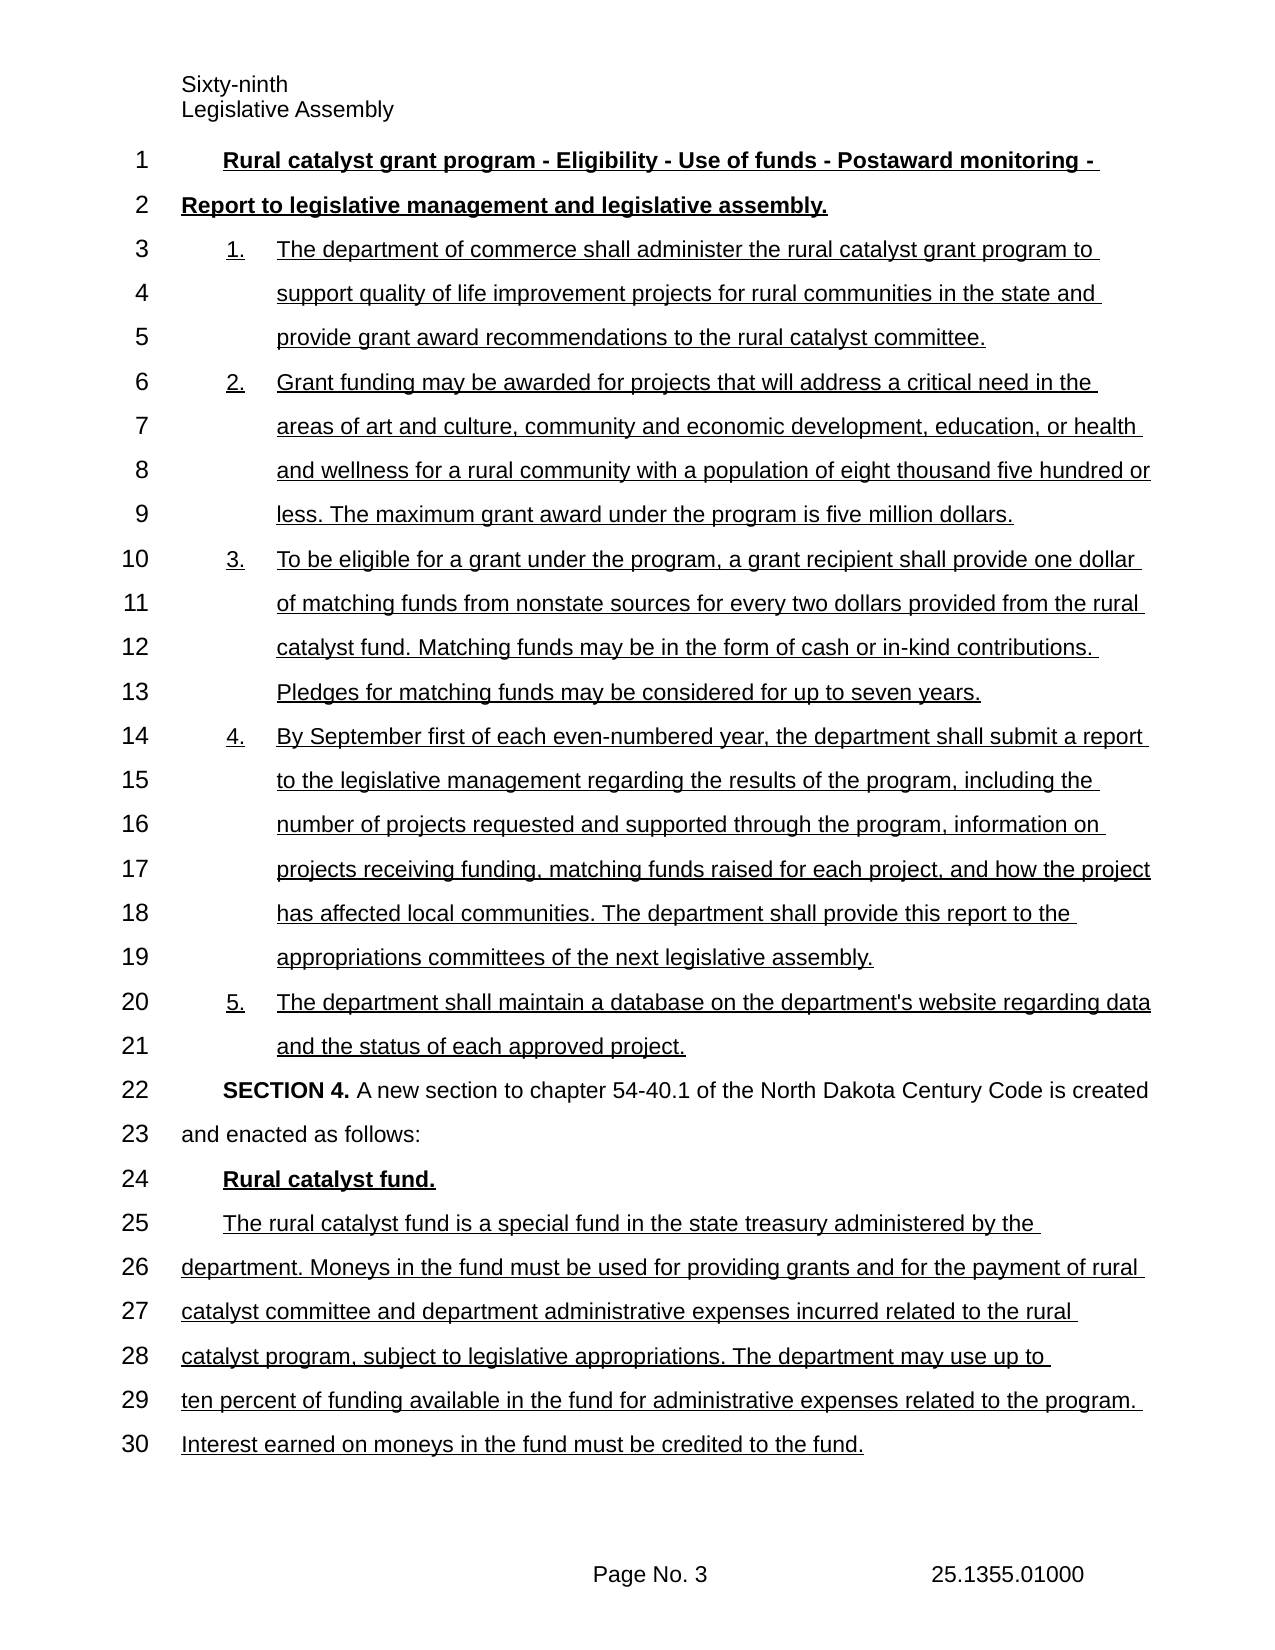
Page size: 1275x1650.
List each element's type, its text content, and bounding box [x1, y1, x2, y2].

subtitle Rural catalyst grant program - Eligibility - Use of funds - Postaward monitoring ‑ Report to legislative management and legislative assembly. [181, 133, 1154, 222]
text 1. The department of commerce shall administer the rural catalyst grant program to support quality of life improvement projects for rural communities in the state and provide grant award recommendations to the rural catalyst committee. [181, 222, 1154, 355]
text 5. The department shall maintain a database on the department's website regarding data and the status of each approved project. [181, 974, 1154, 1063]
text The rural catalyst fund is a special fund in the state treasury administered by the department. Moneys in the fund must be used for providing grants and for the payment of rural catalyst committee and department administrative expenses incurred related to the rural catalyst program, subject to legislative appropriations. The department may use up to ten percent of funding available in the fund for administrative expenses related to the program. Interest earned on moneys in the fund must be credited to the fund. [181, 1196, 1154, 1461]
text SECTION 4. A new section to chapter 54‑40.1 of the North Dakota Century Code is created and enacted as follows: [181, 1063, 1154, 1152]
subtitle Rural catalyst fund. [181, 1152, 1154, 1196]
text 2. Grant funding may be awarded for projects that will address a critical need in the areas of art and culture, community and economic development, education, or health and wellness for a rural community with a population of eight thousand five hundred or less. The maximum grant award under the program is five million dollars. [181, 355, 1154, 532]
text 4. By September first of each even‑numbered year, the department shall submit a report to the legislative management regarding the results of the program, including the number of projects requested and supported through the program, information on projects receiving funding, matching funds raised for each project, and how the project has affected local communities. The department shall provide this report to the appropriations committees of the next legislative assembly. [181, 709, 1154, 974]
text 3. To be eligible for a grant under the program, a grant recipient shall provide one dollar of matching funds from nonstate sources for every two dollars provided from the rural catalyst fund. Matching funds may be in the form of cash or in‑kind contributions. Pledges for matching funds may be considered for up to seven years. [181, 532, 1154, 709]
